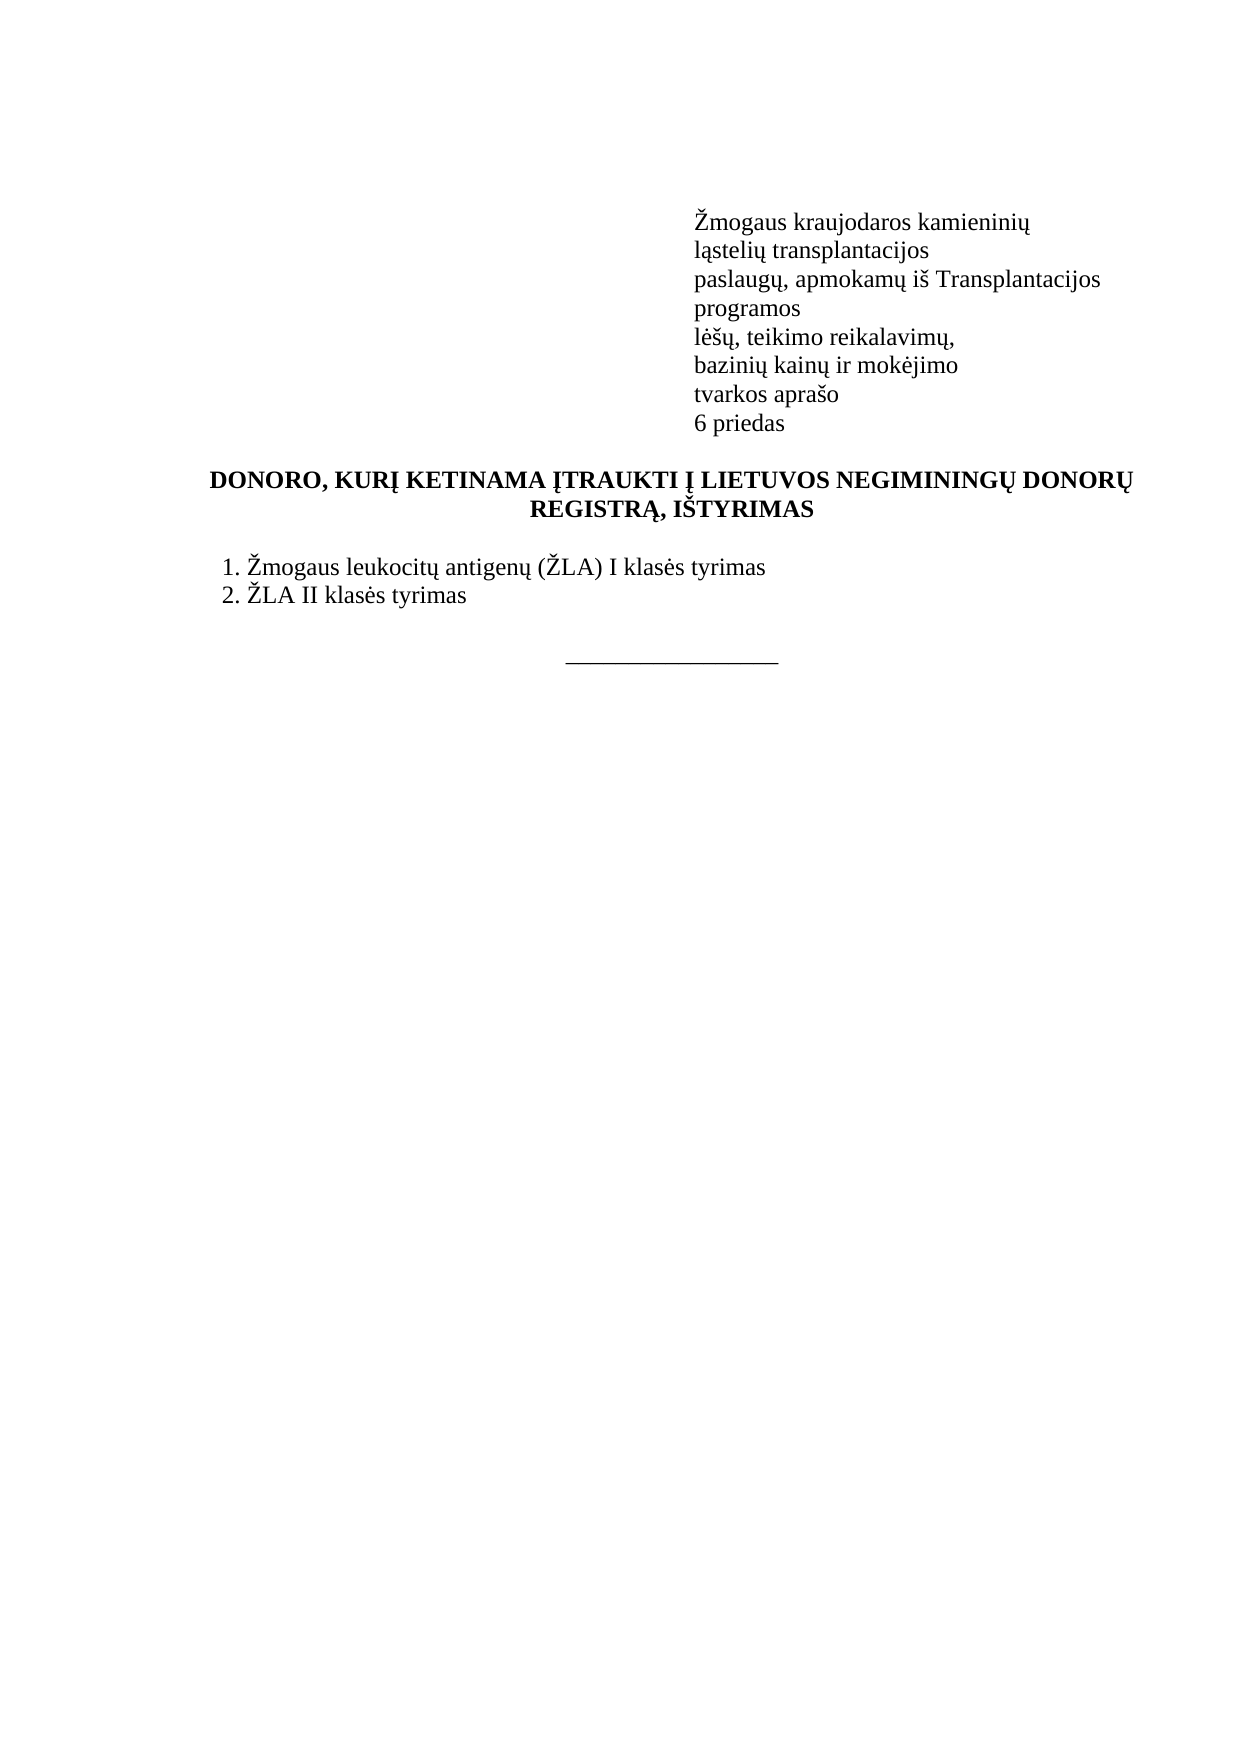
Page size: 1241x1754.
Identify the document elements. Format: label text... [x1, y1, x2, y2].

text 1. Žmogaus leukocitų antigenų (ŽLA) I klasės tyrimas [162, 552, 1181, 580]
text bazinių kainų ir mokėjimo [694, 350, 1181, 379]
text tvarkos aprašo [694, 379, 1181, 408]
text paslaugų, apmokamų iš Transplantacijos programos [694, 264, 1181, 322]
text DONORO, kurį ketinama įtraukti į lietuvos negiminingų donorų registrą, ištyrimas [162, 465, 1181, 523]
text lėšų, teikimo reikalavimų, [694, 322, 1181, 350]
text Žmogaus kraujodaros kamieninių [694, 207, 1181, 235]
text _________________ [162, 638, 1181, 667]
text 2. ŽLA II klasės tyrimas [162, 580, 1181, 609]
text 6 priedas [635, 408, 1181, 437]
text ląstelių transplantacijos [694, 235, 1181, 264]
